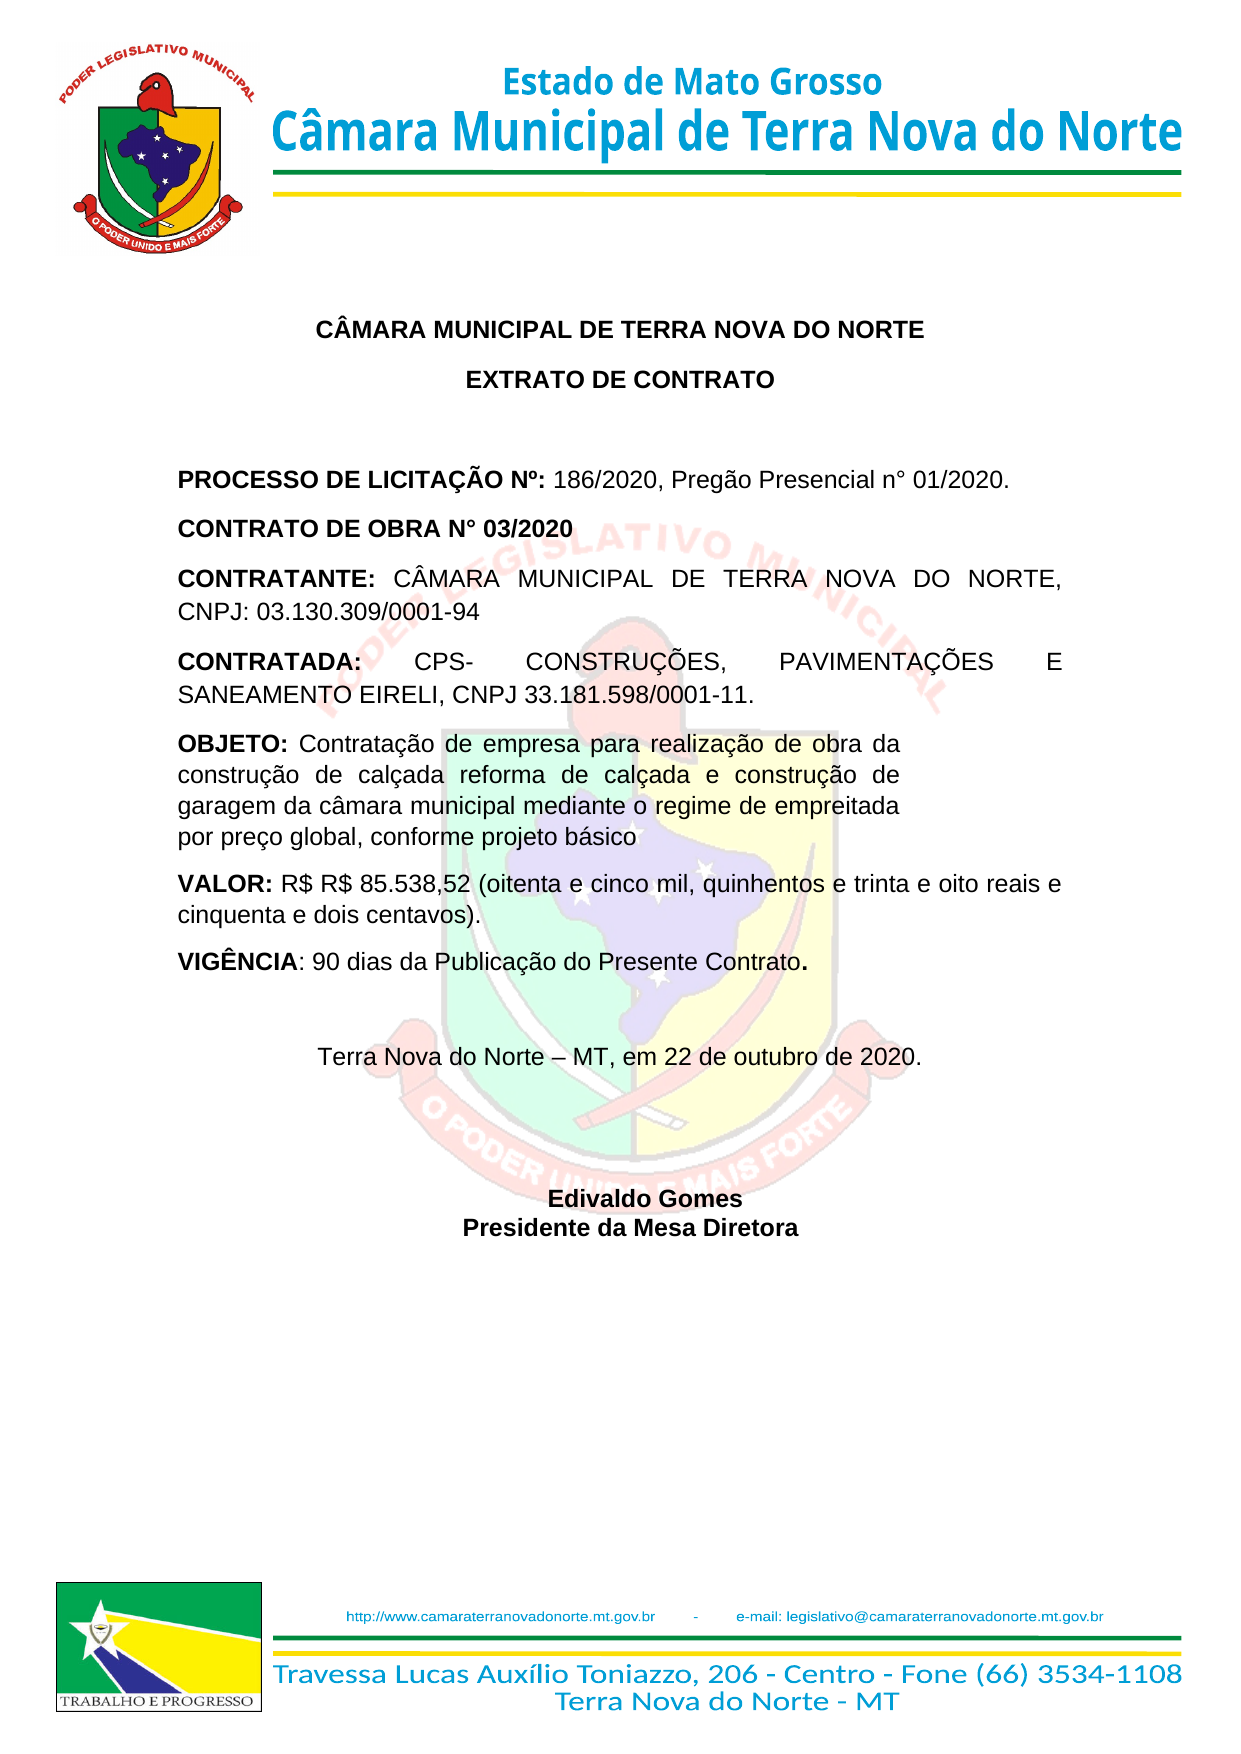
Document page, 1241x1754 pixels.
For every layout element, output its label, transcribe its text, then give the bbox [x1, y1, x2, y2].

text EXTRATO DE CONTRATO [177, 365, 1063, 394]
text CONTRATO DE OBRA N° 03/2020 [177, 514, 1063, 543]
picture [860, 1611, 868, 1623]
picture [55, 42, 260, 256]
text Edivaldo Gomes [236, 1184, 303, 1213]
text Edivaldo Gomes [966, 1184, 1054, 1213]
text CONTRATADA: CPS- CONSTRUÇÕES, PAVIMENTAÇÕES E SANEAMENTO EIRELI, CNPJ 33.181.598/0001-11. [177, 647, 303, 708]
text CONTRATADA: CPS- CONSTRUÇÕES, PAVIMENTAÇÕES E SANEAMENTO EIRELI, CNPJ 33.181.598/0001-11. [966, 647, 1063, 708]
text PROCESSO DE LICITAÇÃO Nº: 186/2020, Pregão Presencial n° 01/2020. [177, 464, 1063, 493]
text Presidente da Mesa Diretora [177, 1213, 1063, 1242]
text CONTRATANTE: CÂMARA MUNICIPAL DE TERRA NOVA DO NORTE, CNPJ: 03.130.309/0001-94 [177, 564, 303, 626]
text VALOR: R$ R$ 85.538,52 (oitenta e cinco mil, quinhentos e trinta e oito reais e cinquenta e dois centavos). [177, 869, 303, 928]
text Terra Nova do Norte – MT, em 22 de outubro de 2020. [966, 1042, 1063, 1071]
text CÂMARA MUNICIPAL DE TERRA NOVA DO NORTE [177, 316, 1063, 344]
text Terra Nova do Norte – MT, em 22 de outubro de 2020. [177, 1042, 303, 1071]
text OBJETO: Contratação de empresa para realização de obra da construção de calçada reforma de calçada e construção de garagem da câmara municipal mediante o regime de empreitada por preço global, conforme projeto básico [177, 729, 303, 850]
picture [57, 1583, 261, 1711]
text CONTRATANTE: CÂMARA MUNICIPAL DE TERRA NOVA DO NORTE, CNPJ: 03.130.309/0001-94 [966, 564, 1063, 626]
text VALOR: R$ R$ 85.538,52 (oitenta e cinco mil, quinhentos e trinta e oito reais e cinquenta e dois centavos). [966, 869, 1063, 928]
text VIGÊNCIA: 90 dias da Publicação do Presente Contrato. [966, 947, 1063, 976]
text VIGÊNCIA: 90 dias da Publicação do Presente Contrato. [177, 947, 303, 976]
